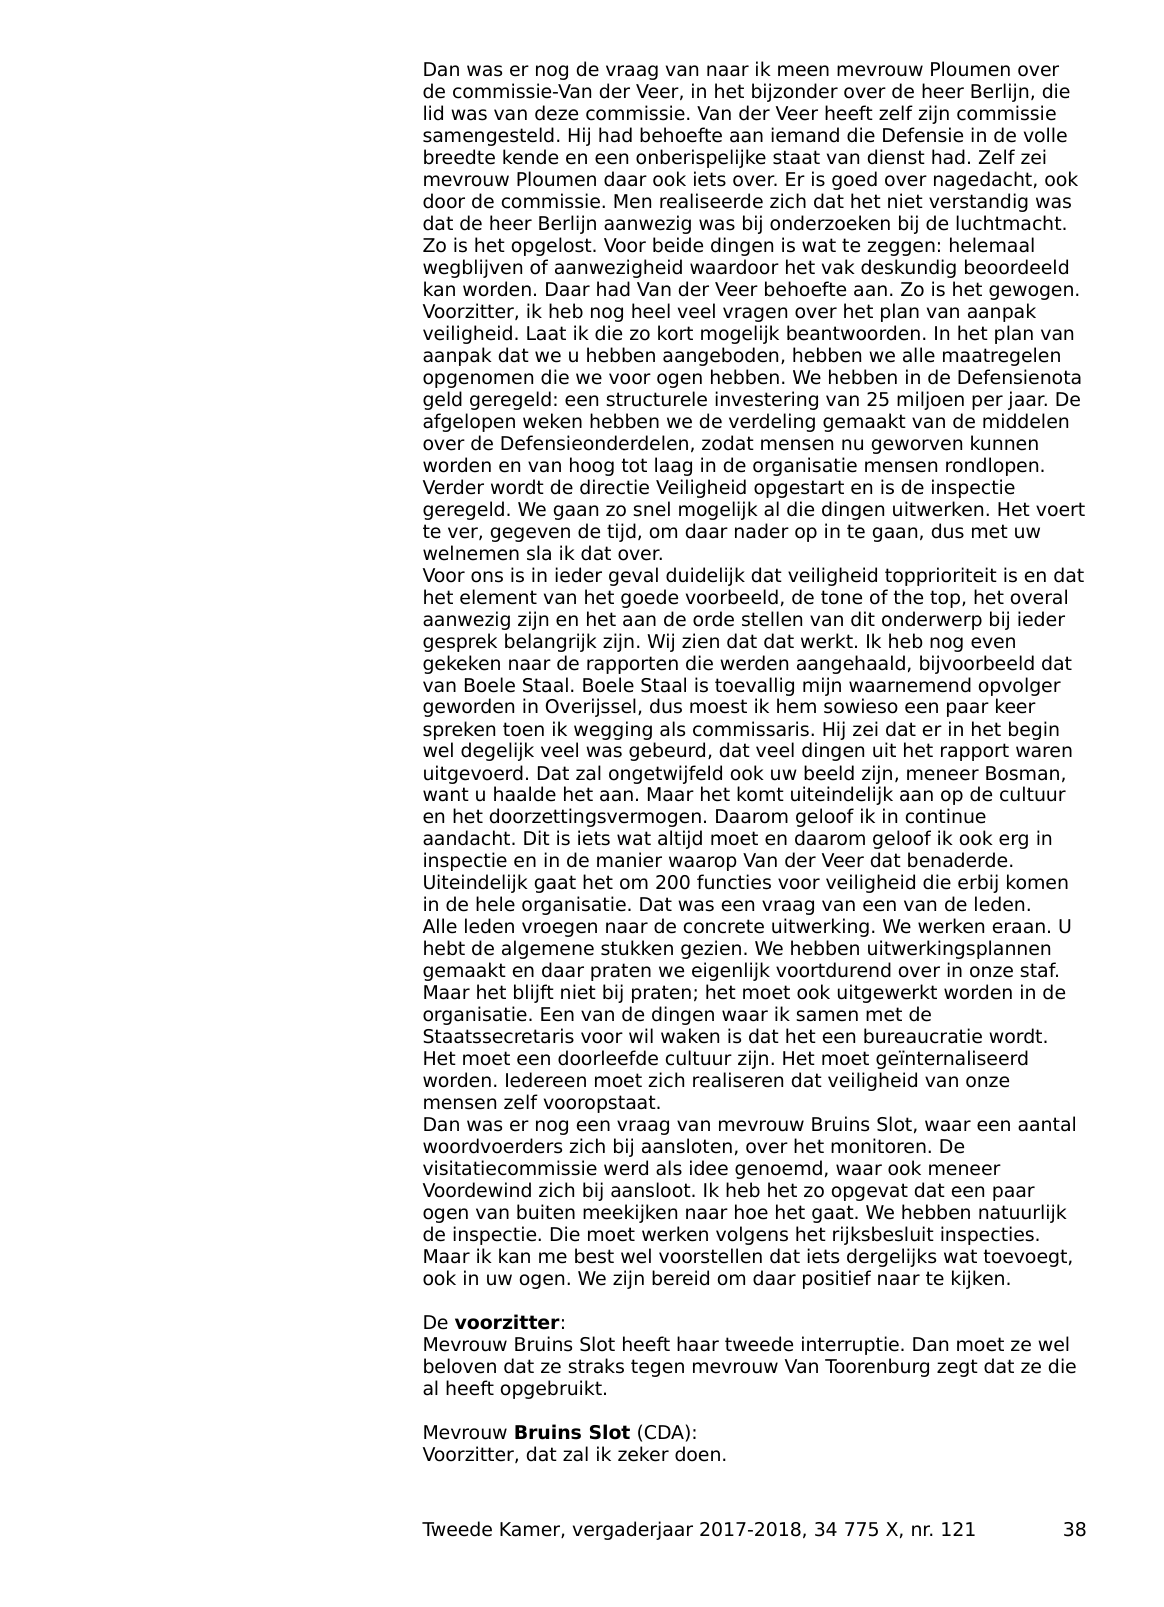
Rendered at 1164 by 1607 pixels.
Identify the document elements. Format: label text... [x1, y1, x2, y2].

text Dan was er nog de vraag van naar ik meen mevrouw Ploumen over de commissie-Van der Veer, in het bijzonder over de heer Berlijn, die lid was van deze commissie. Van der Veer heeft zelf zijn commissie samengesteld. Hij had behoefte aan iemand die Defensie in de volle breedte kende en een onberispelijke staat van dienst had. Zelf zei mevrouw Ploumen daar ook iets over. Er is goed over nagedacht, ook door de commissie. Men realiseerde zich dat het niet verstandig was dat de heer Berlijn aanwezig was bij onderzoeken bij de luchtmacht. Zo is het opgelost. Voor beide dingen is wat te zeggen: helemaal wegblijven of aanwezigheid waardoor het vak deskundig beoordeeld kan worden. Daar had Van der Veer behoefte aan. Zo is het gewogen. [422, 59, 1087, 301]
text Mevrouw Bruins Slot (CDA): [422, 1422, 1087, 1444]
text Voor ons is in ieder geval duidelijk dat veiligheid topprioriteit is en dat het element van het goede voorbeeld, de tone of the top, het overal aanwezig zijn en het aan de orde stellen van dit onderwerp bij ieder gesprek belangrijk zijn. Wij zien dat dat werkt. Ik heb nog even gekeken naar de rapporten die werden aangehaald, bijvoorbeeld dat van Boele Staal. Boele Staal is toevallig mijn waarnemend opvolger geworden in Overijssel, dus moest ik hem sowieso een paar keer spreken toen ik wegging als commissaris. Hij zei dat er in het begin wel degelijk veel was gebeurd, dat veel dingen uit het rapport waren uitgevoerd. Dat zal ongetwijfeld ook uw beeld zijn, meneer Bosman, want u haalde het aan. Maar het komt uiteindelijk aan op de cultuur en het doorzettingsvermogen. Daarom geloof ik in continue aandacht. Dit is iets wat altijd moet en daarom geloof ik ook erg in inspectie en in de manier waarop Van der Veer dat benaderde. [422, 564, 1087, 872]
text De voorzitter: [422, 1312, 1087, 1334]
text Mevrouw Bruins Slot heeft haar tweede interruptie. Dan moet ze wel beloven dat ze straks tegen mevrouw Van Toorenburg zegt dat ze die al heeft opgebruikt. [422, 1334, 1087, 1400]
text Voorzitter, ik heb nog heel veel vragen over het plan van aanpak veiligheid. Laat ik die zo kort mogelijk beantwoorden. In het plan van aanpak dat we u hebben aangeboden, hebben we alle maatregelen opgenomen die we voor ogen hebben. We hebben in de Defensienota geld geregeld: een structurele investering van 25 miljoen per jaar. De afgelopen weken hebben we de verdeling gemaakt van de middelen over de Defensieonderdelen, zodat mensen nu geworven kunnen worden en van hoog tot laag in de organisatie mensen rondlopen. Verder wordt de directie Veiligheid opgestart en is de inspectie geregeld. We gaan zo snel mogelijk al die dingen uitwerken. Het voert te ver, gegeven de tijd, om daar nader op in te gaan, dus met uw welnemen sla ik dat over. [422, 301, 1087, 564]
text Voorzitter, dat zal ik zeker doen. [422, 1444, 1087, 1466]
text Alle leden vroegen naar de concrete uitwerking. We werken eraan. U hebt de algemene stukken gezien. We hebben uitwerkingsplannen gemaakt en daar praten we eigenlijk voortdurend over in onze staf. Maar het blijft niet bij praten; het moet ook uitgewerkt worden in de organisatie. Een van de dingen waar ik samen met de Staatssecretaris voor wil waken is dat het een bureaucratie wordt. Het moet een doorleefde cultuur zijn. Het moet geïnternaliseerd worden. Iedereen moet zich realiseren dat veiligheid van onze mensen zelf vooropstaat. [422, 916, 1087, 1114]
text Dan was er nog een vraag van mevrouw Bruins Slot, waar een aantal woordvoerders zich bij aansloten, over het monitoren. De visitatiecommissie werd als idee genoemd, waar ook meneer Voordewind zich bij aansloot. Ik heb het zo opgevat dat een paar ogen van buiten meekijken naar hoe het gaat. We hebben natuurlijk de inspectie. Die moet werken volgens het rijksbesluit inspecties. Maar ik kan me best wel voorstellen dat iets dergelijks wat toevoegt, ook in uw ogen. We zijn bereid om daar positief naar te kijken. [422, 1114, 1087, 1290]
text Uiteindelijk gaat het om 200 functies voor veiligheid die erbij komen in de hele organisatie. Dat was een vraag van een van de leden. [422, 872, 1087, 916]
